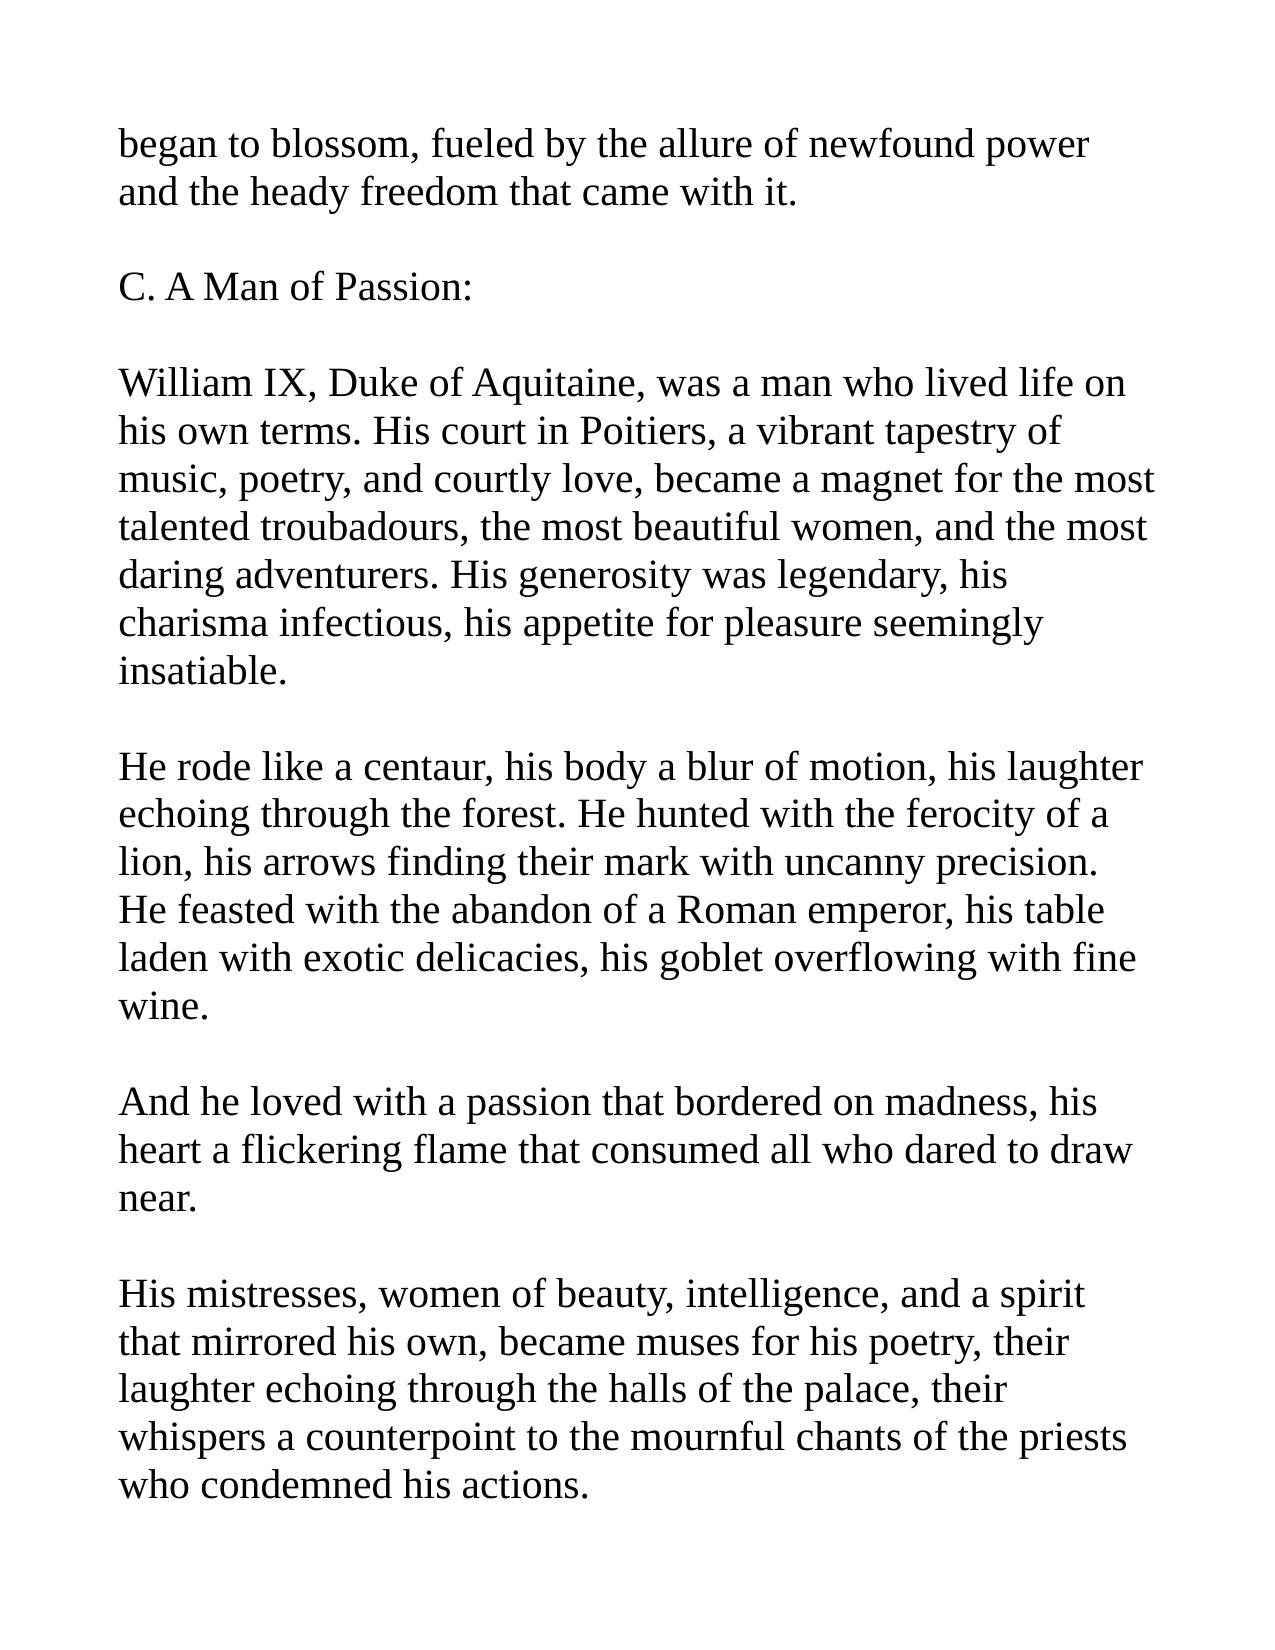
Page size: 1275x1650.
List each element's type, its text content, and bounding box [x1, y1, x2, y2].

text C. A Man of Passion: [118, 262, 1157, 310]
text His mistresses, women of beauty, intelligence, and a spirit that mirrored his own, became muses for his poetry, their laughter echoing through the halls of the palace, their whispers a counterpoint to the mournful chants of the priests who condemned his actions. [118, 1268, 1157, 1508]
text began to blossom, fueled by the allure of newfound power and the heady freedom that came with it. [118, 118, 1157, 214]
text William IX, Duke of Aquitaine, was a man who lived life on his own terms. His court in Poitiers, a vibrant tapestry of music, poetry, and courtly love, became a magnet for the most talented troubadours, the most beautiful women, and the most daring adventurers. His generosity was legendary, his charisma infectious, his appetite for pleasure seemingly insatiable. [118, 358, 1157, 693]
text He rode like a centaur, his body a blur of motion, his laughter echoing through the forest. He hunted with the ferocity of a lion, his arrows finding their mark with uncanny precision. He feasted with the abandon of a Roman emperor, his table laden with exotic delicacies, his goblet overflowing with fine wine. [118, 741, 1157, 1028]
text And he loved with a passion that bordered on madness, his heart a flickering flame that consumed all who dared to draw near. [118, 1076, 1157, 1220]
